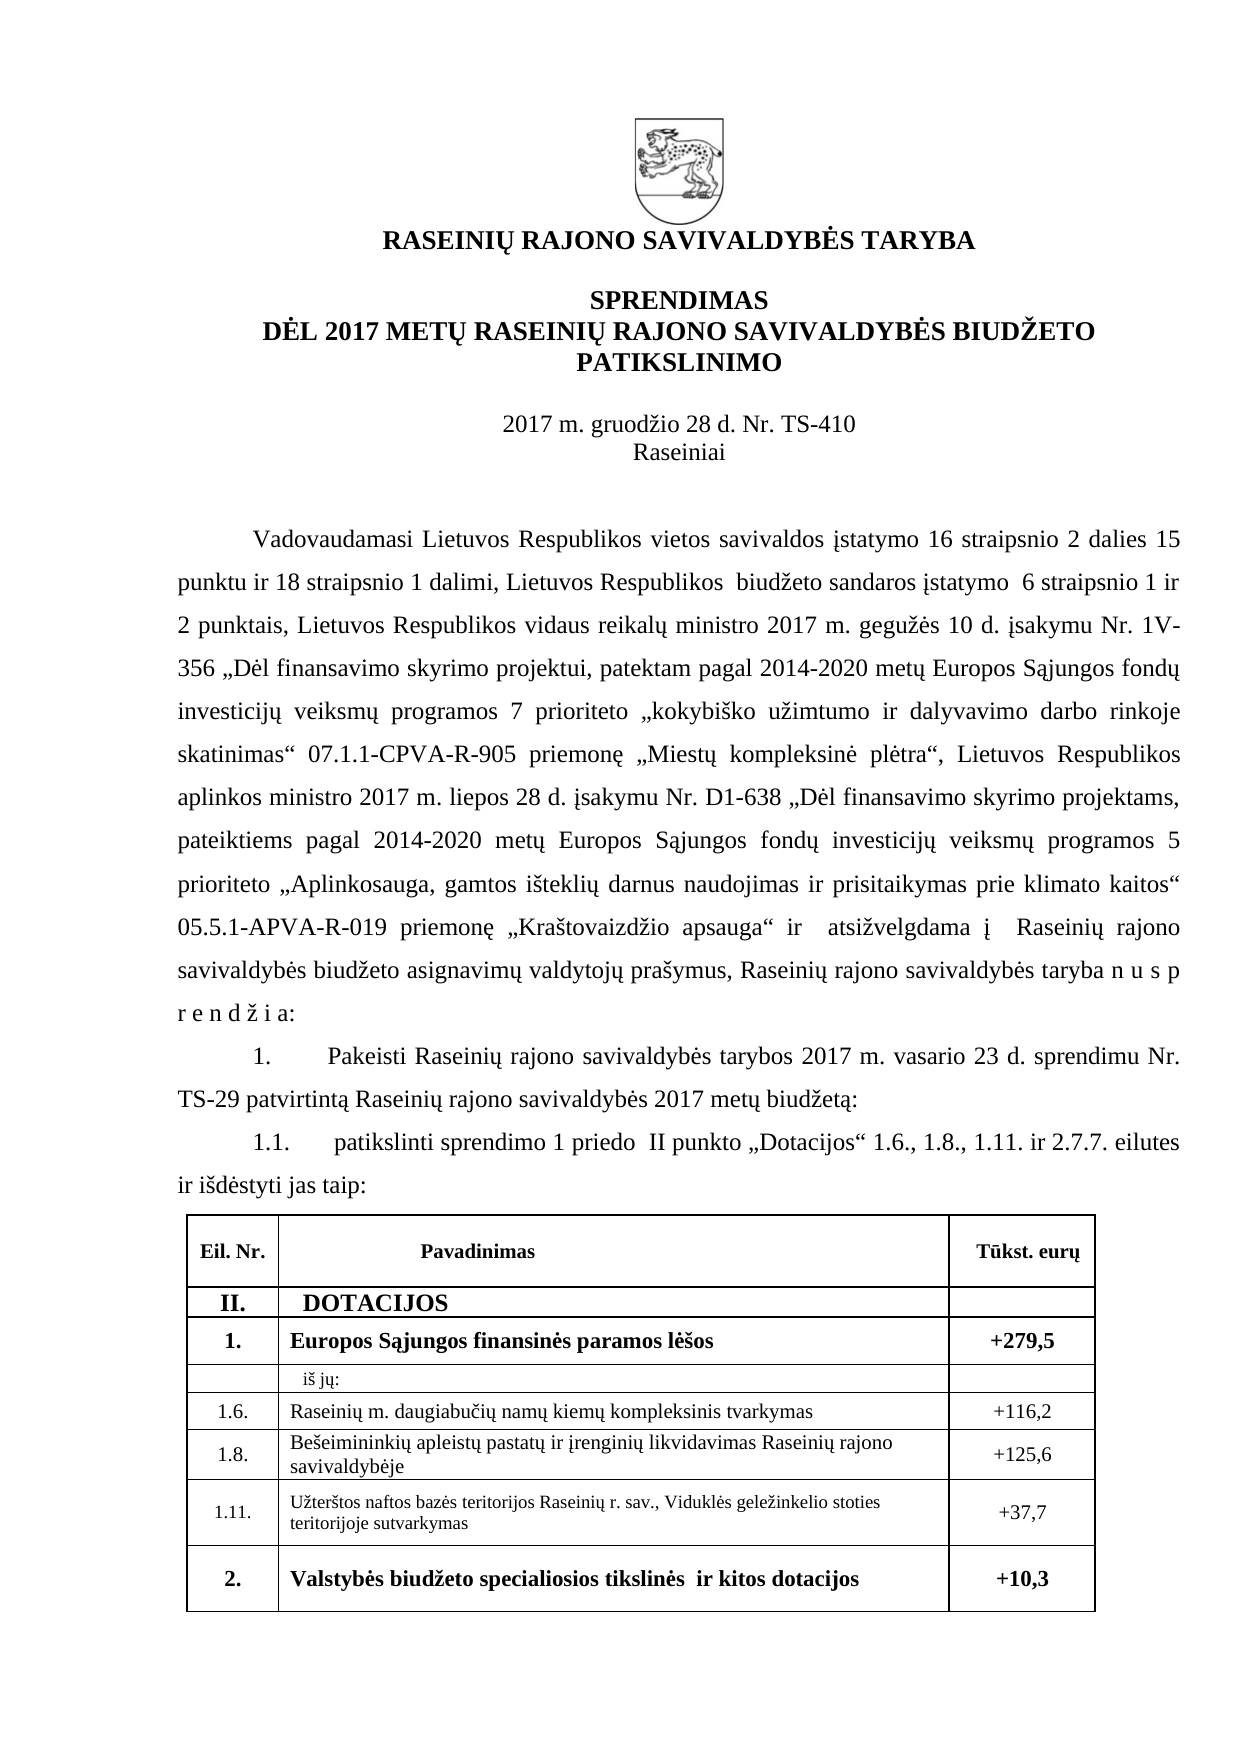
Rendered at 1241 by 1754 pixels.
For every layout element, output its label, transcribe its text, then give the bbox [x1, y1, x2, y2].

table_cell Raseinių m. daugiabučių namų kiemų kompleksinis tvarkymas [279, 1393, 948, 1429]
text 1.1. patikslinti sprendimo 1 priedo II punkto „Dotacijos“ 1.6., 1.8., 1.11. ir 2.7.7. eilutes ir išdėstyti jas taip: [177, 1127, 1181, 1199]
table_cell [188, 1365, 278, 1392]
text Raseiniai [177, 437, 1181, 466]
table_cell +279,5 [950, 1318, 1094, 1364]
table_header Pavadinimas [279, 1216, 948, 1286]
table_header Tūkst. eurų [950, 1216, 1094, 1286]
table_cell +37,7 [950, 1480, 1094, 1545]
table_cell 2. [188, 1546, 278, 1611]
text 2017 m. gruodžio 28 d. Nr. TS-410 [177, 409, 1181, 437]
table_cell +10,3 [950, 1546, 1094, 1611]
table_cell [950, 1288, 1094, 1316]
table_cell Europos Sąjungos finansinės paramos lėšos [279, 1318, 948, 1364]
text RASEINIŲ RAJONO SAVIVALDYBĖS TARYBA [177, 224, 1181, 255]
table_cell Valstybės biudžeto specialiosios tikslinės ir kitos dotacijos [279, 1546, 948, 1611]
table_cell iš jų: [279, 1365, 948, 1392]
table_cell +116,2 [950, 1393, 1094, 1429]
table_cell 1.11. [188, 1480, 278, 1545]
table_cell II. [188, 1288, 278, 1316]
table_cell +125,6 [950, 1430, 1094, 1478]
table_cell [950, 1365, 1094, 1392]
table_cell 1.8. [188, 1430, 278, 1478]
table_cell Užterštos naftos bazės teritorijos Raseinių r. sav., Viduklės geležinkelio stoties teritorijoje sutvarkymas [279, 1480, 948, 1545]
text Vadovaudamasi Lietuvos Respublikos vietos savivaldos įstatymo 16 straipsnio 2 dalies 15 punktu ir 18 straipsnio 1 dalimi, Lietuvos Respublikos biudžeto sandaros įstatymo 6 straipsnio 1 ir 2 punktais, Lietuvos Respublikos vidaus reikalų ministro 2017 m. gegužės 10 d. įsakymu Nr. 1V-356 „Dėl finansavimo skyrimo projektui, patektam pagal 2014-2020 metų Europos Sąjungos fondų investicijų veiksmų programos 7 prioriteto „kokybiško užimtumo ir dalyvavimo darbo rinkoje skatinimas“ 07.1.1-CPVA-R-905 priemonę „Miestų kompleksinė plėtra“, Lietuvos Respublikos aplinkos ministro 2017 m. liepos 28 d. įsakymu Nr. D1-638 „Dėl finansavimo skyrimo projektams, pateiktiems pagal 2014-2020 metų Europos Sąjungos fondų investicijų veiksmų programos 5 prioriteto „Aplinkosauga, gamtos išteklių darnus naudojimas ir prisitaikymas prie klimato kaitos“ 05.5.1-APVA-R-019 priemonę „Kraštovaizdžio apsauga“ ir atsižvelgdama į Raseinių rajono savivaldybės biudžeto asignavimų valdytojų prašymus, Raseinių rajono savivaldybės taryba n u s p r e n d ž i a: [177, 524, 1181, 1027]
table_cell 1. [188, 1318, 278, 1364]
table_cell DOTACIJOS [279, 1288, 948, 1316]
table_header Eil. Nr. [188, 1216, 278, 1286]
text SPRENDIMAS [177, 284, 1181, 315]
table_cell 1.6. [188, 1393, 278, 1429]
text DĖL 2017 METŲ RASEINIŲ RAJONO SAVIVALDYBĖS BIUDŽETO PATIKSLINIMO [177, 315, 1181, 377]
text 1. Pakeisti Raseinių rajono savivaldybės tarybos 2017 m. vasario 23 d. sprendimu Nr. TS-29 patvirtintą Raseinių rajono savivaldybės 2017 metų biudžetą: [177, 1041, 1181, 1113]
table_cell Bešeimininkių apleistų pastatų ir įrenginių likvidavimas Raseinių rajono savivaldybėje [279, 1430, 948, 1478]
